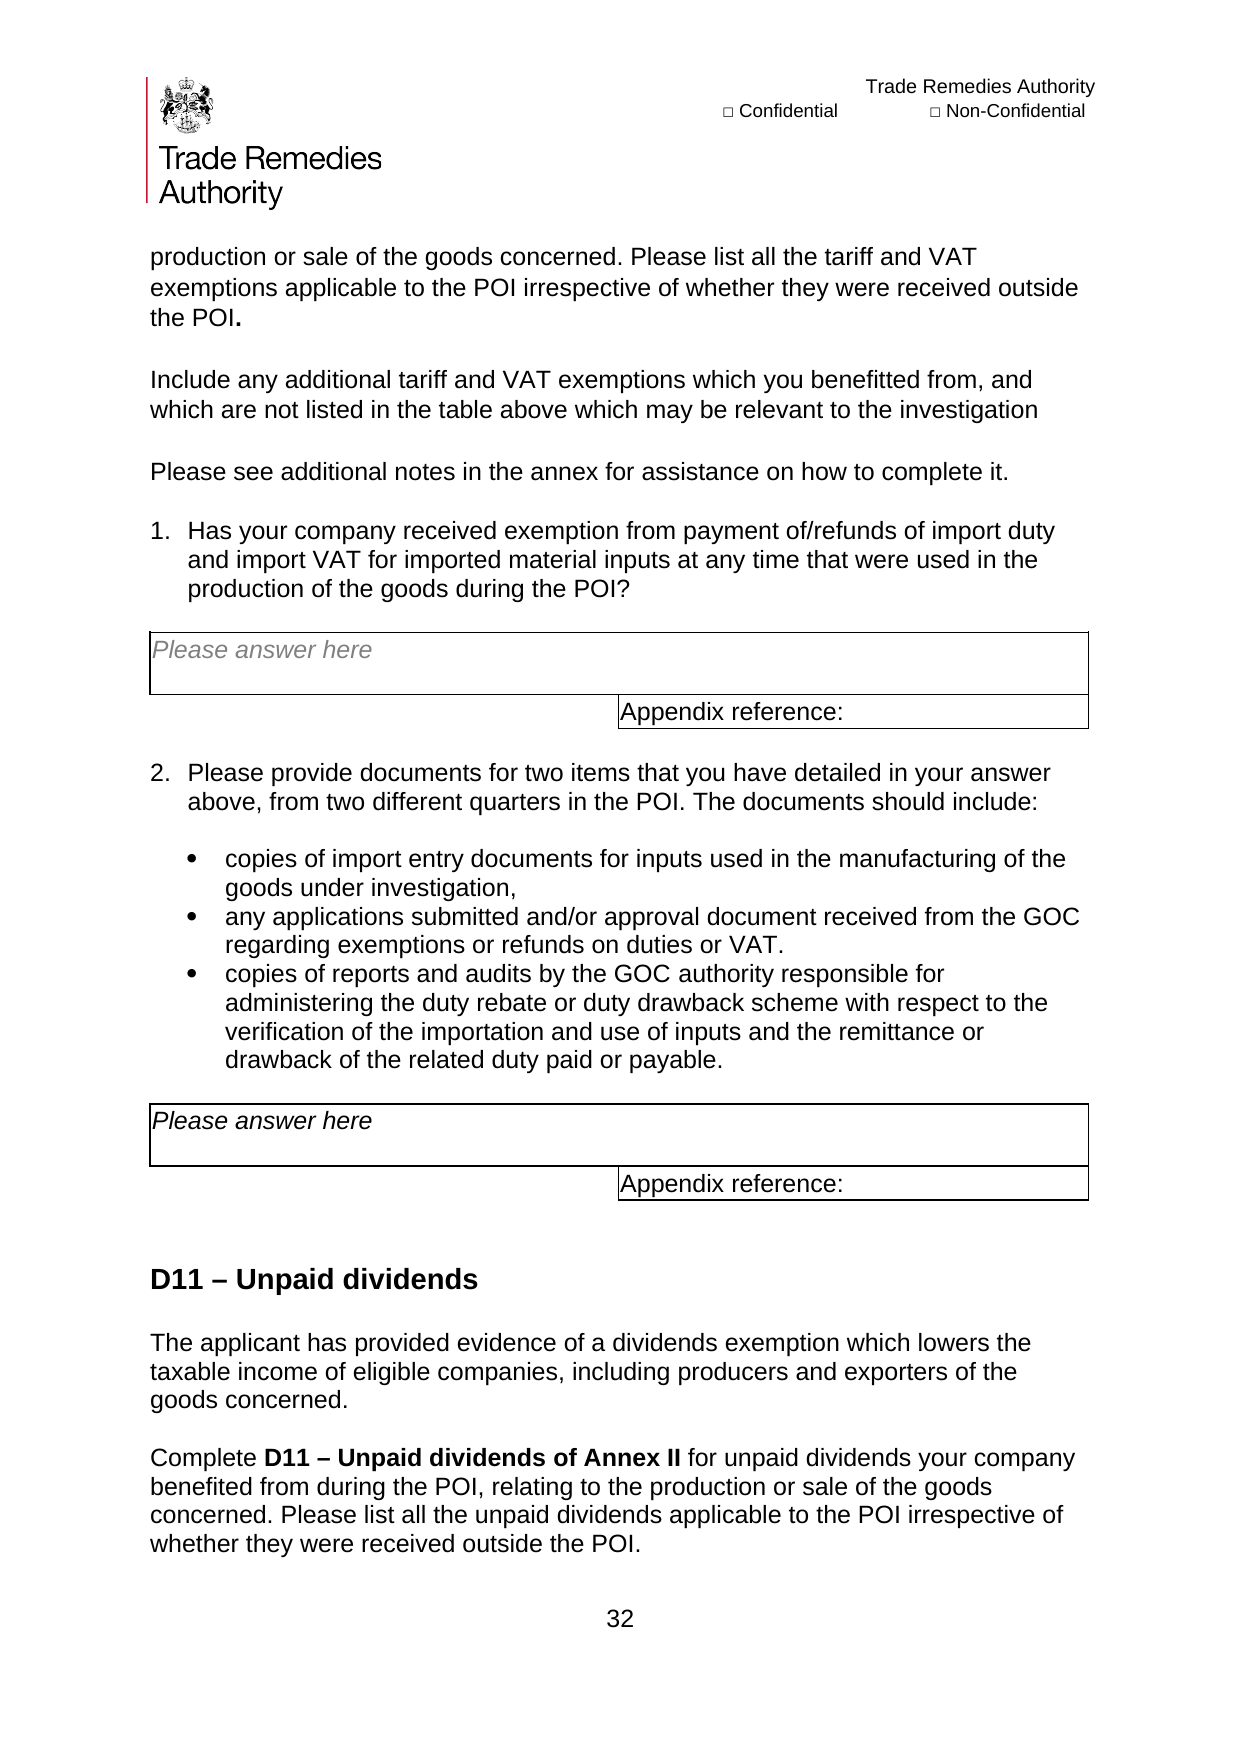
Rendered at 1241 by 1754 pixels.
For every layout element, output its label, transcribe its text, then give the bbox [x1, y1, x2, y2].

table_cell Appendix reference: [619, 695, 1088, 727]
text production or sale of the goods concerned. Please list all the tariff and VAT exemptions applicable to the POI irrespective of whether they were received outside the POI. [150, 242, 1090, 332]
list Please provide documents for two items that you have detailed in your answer above, from two different quarters in the POI. The documents should include: [150, 758, 1090, 815]
list Has your company received exemption from payment of/refunds of import duty and import VAT for imported material inputs at any time that were used in the production of the goods during the POI? [150, 516, 1090, 603]
list copies of reports and audits by the GOC authority responsible for administering the duty rebate or duty drawback scheme with respect to the verification of the importation and use of inputs and the remittance or drawback of the related duty paid or payable. [187, 959, 1090, 1074]
text Please see additional notes in the annex for assistance on how to complete it. [150, 457, 1090, 486]
table_header Please answer here [151, 633, 1088, 694]
subtitle D11 – Unpaid dividends [150, 1262, 1090, 1296]
text Include any additional tariff and VAT exemptions which you benefitted from, and which are not listed in the table above which may be relevant to the investigation [150, 365, 1090, 424]
text Complete D11 – Unpaid dividends of Annex II for unpaid dividends your company benefited from during the POI, relating to the production or sale of the goods concerned. Please list all the unpaid dividends applicable to the POI irrespective of whether they were received outside the POI. [150, 1443, 1090, 1558]
list copies of import entry documents for inputs used in the manufacturing of the goods under investigation, [187, 844, 1090, 902]
table_header Please answer here [151, 1105, 1088, 1165]
table_cell Appendix reference: [619, 1167, 1088, 1199]
text The applicant has provided evidence of a dividends exemption which lowers the taxable income of eligible companies, including producers and exporters of the goods concerned. [150, 1328, 1090, 1414]
table_cell [150, 1167, 618, 1199]
table_cell [150, 695, 618, 727]
list any applications submitted and/or approval document received from the GOC regarding exemptions or refunds on duties or VAT. [187, 902, 1090, 959]
